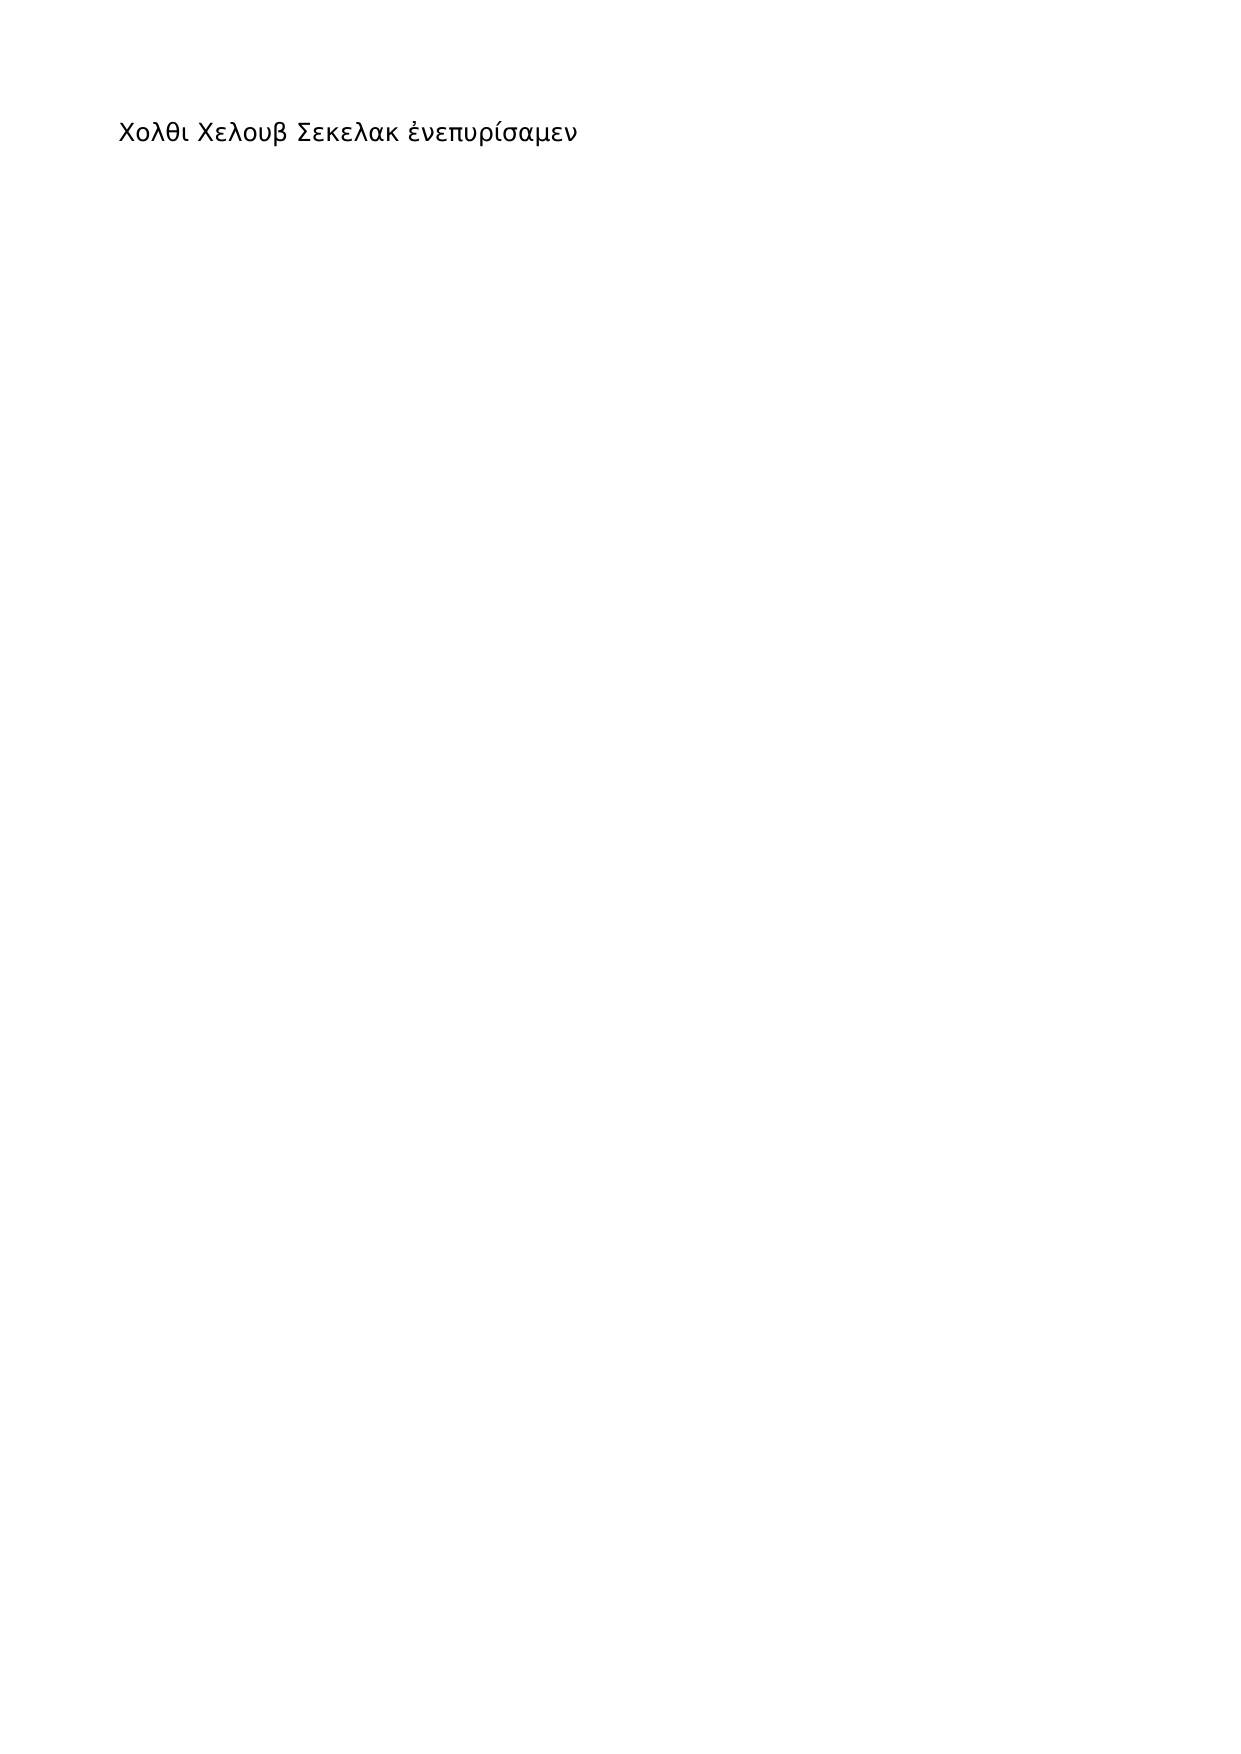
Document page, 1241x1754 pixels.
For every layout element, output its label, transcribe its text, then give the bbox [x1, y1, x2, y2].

text Χολθι Χελουβ Σεκελακ ἐνεπυρίσαμεν [118, 118, 1122, 147]
